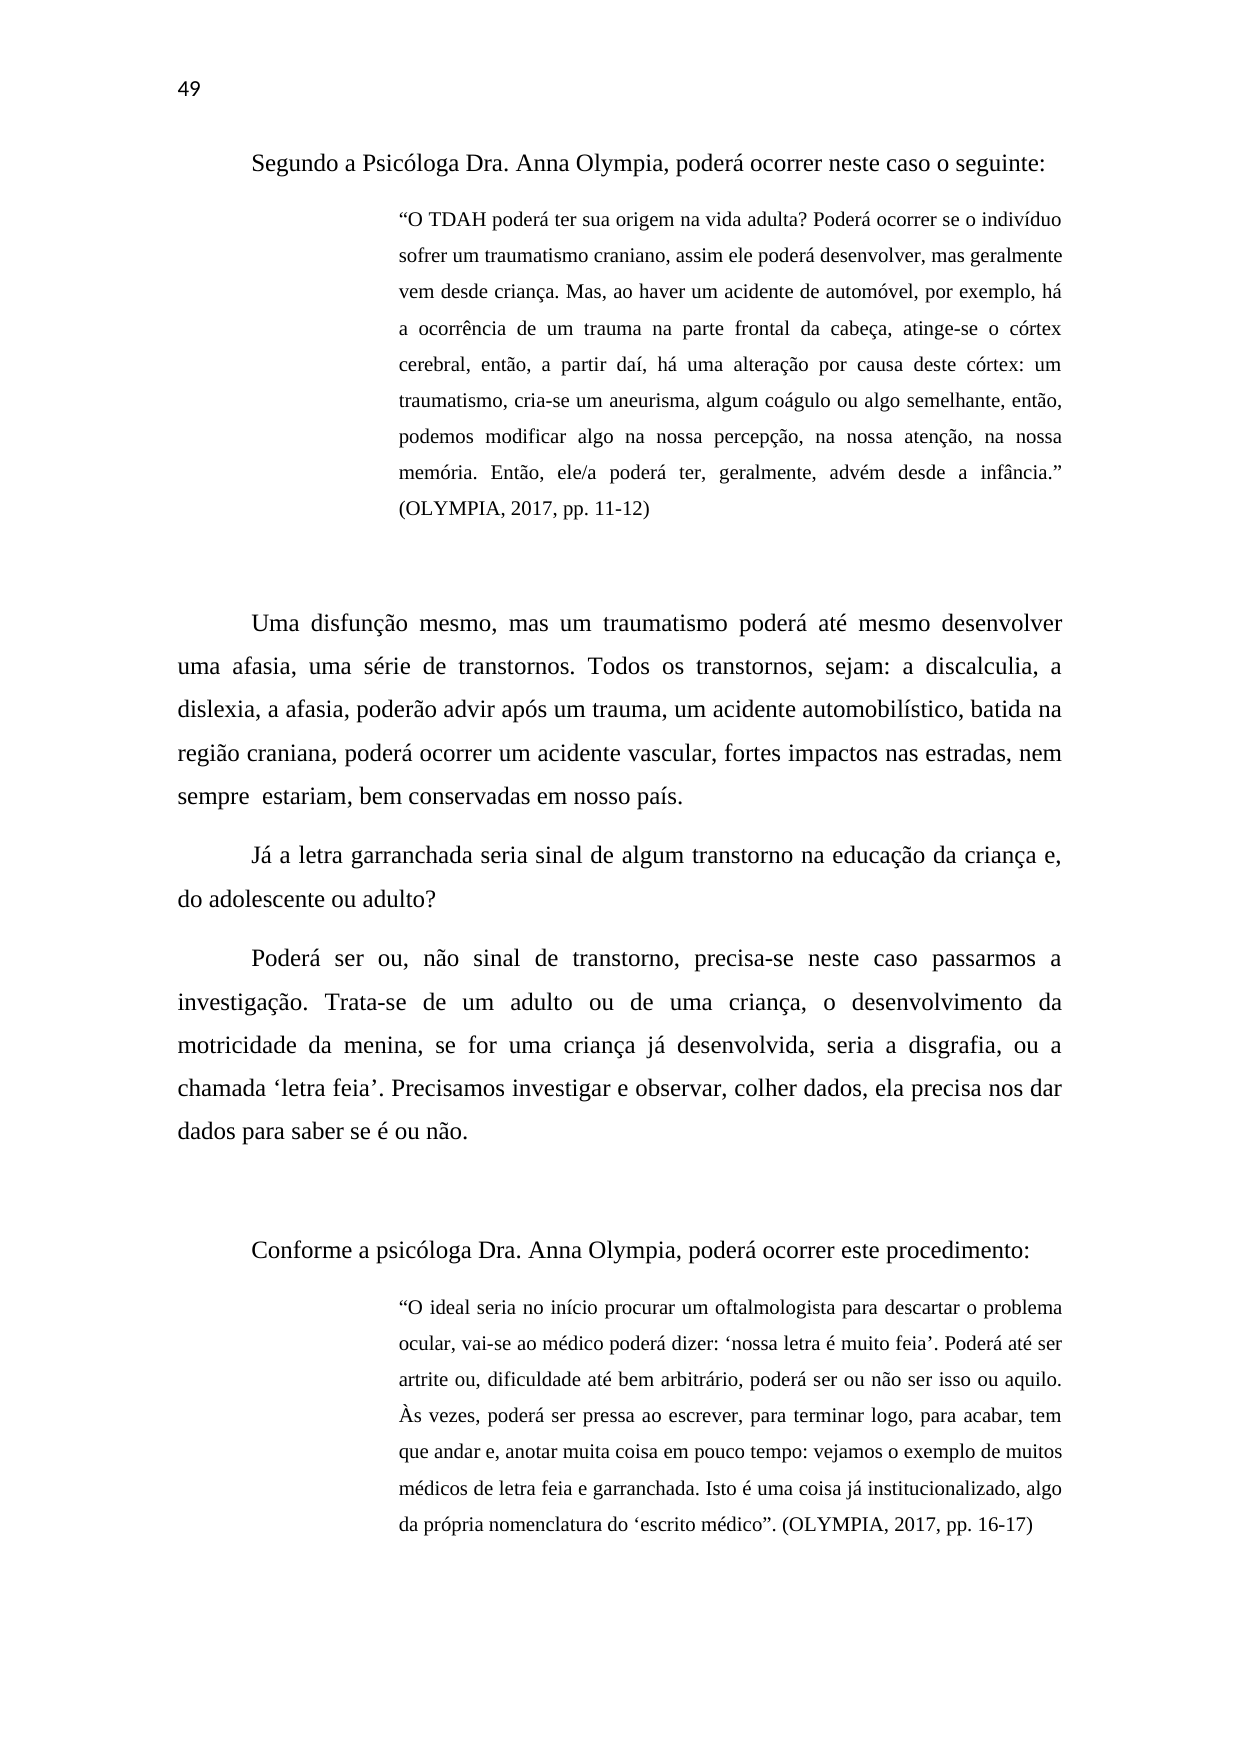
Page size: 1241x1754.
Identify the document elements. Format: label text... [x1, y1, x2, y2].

text Conforme a psicóloga Dra. Anna Olympia, poderá ocorrer este procedimento: [177, 1236, 1063, 1264]
text Segundo a Psicóloga Dra. Anna Olympia, poderá ocorrer neste caso o seguinte: [177, 148, 1063, 176]
text “O TDAH poderá ter sua origem na vida adulta? Poderá ocorrer se o indivíduo sofrer um traumatismo craniano, assim ele poderá desenvolver, mas geralmente vem desde criança. Mas, ao haver um acidente de automóvel, por exemplo, há a ocorrência de um trauma na parte frontal da cabeça, atinge-se o córtex cerebral, então, a partir daí, há uma alteração por causa deste córtex: um traumatismo, cria-se um aneurisma, algum coágulo ou algo semelhante, então, podemos modificar algo na nossa percepção, na nossa atenção, na nossa memória. Então, ele/a poderá ter, geralmente, advém desde a infância.” (OLYMPIA, 2017, pp. 11-12) [398, 207, 1063, 520]
text “O ideal seria no início procurar um oftalmologista para descartar o problema ocular, vai-se ao médico poderá dizer: ‘nossa letra é muito feia’. Poderá até ser artrite ou, dificuldade até bem arbitrário, poderá ser ou não ser isso ou aquilo. Às vezes, poderá ser pressa ao escrever, para terminar logo, para acabar, tem que andar e, anotar muita coisa em pouco tempo: vejamos o exemplo de muitos médicos de letra feia e garranchada. Isto é uma coisa já institucionalizado, algo da própria nomenclatura do ‘escrito médico”. (OLYMPIA, 2017, pp. 16-17) [398, 1295, 1063, 1536]
text Uma disfunção mesmo, mas um traumatismo poderá até mesmo desenvolver uma afasia, uma série de transtornos. Todos os transtornos, sejam: a discalculia, a dislexia, a afasia, poderão advir após um trauma, um acidente automobilístico, batida na região craniana, poderá ocorrer um acidente vascular, fortes impactos nas estradas, nem sempre estariam, bem conservadas em nosso país. [177, 608, 1063, 809]
text Já a letra garranchada seria sinal de algum transtorno na educação da criança e, do adolescente ou adulto? [177, 841, 1063, 912]
text Poderá ser ou, não sinal de transtorno, precisa-se neste caso passarmos a investigação. Trata-se de um adulto ou de uma criança, o desenvolvimento da motricidade da menina, se for uma criança já desenvolvida, seria a disgrafia, ou a chamada ‘letra feia’. Precisamos investigar e observar, colher dados, ela precisa nos dar dados para saber se é ou não. [177, 943, 1063, 1145]
